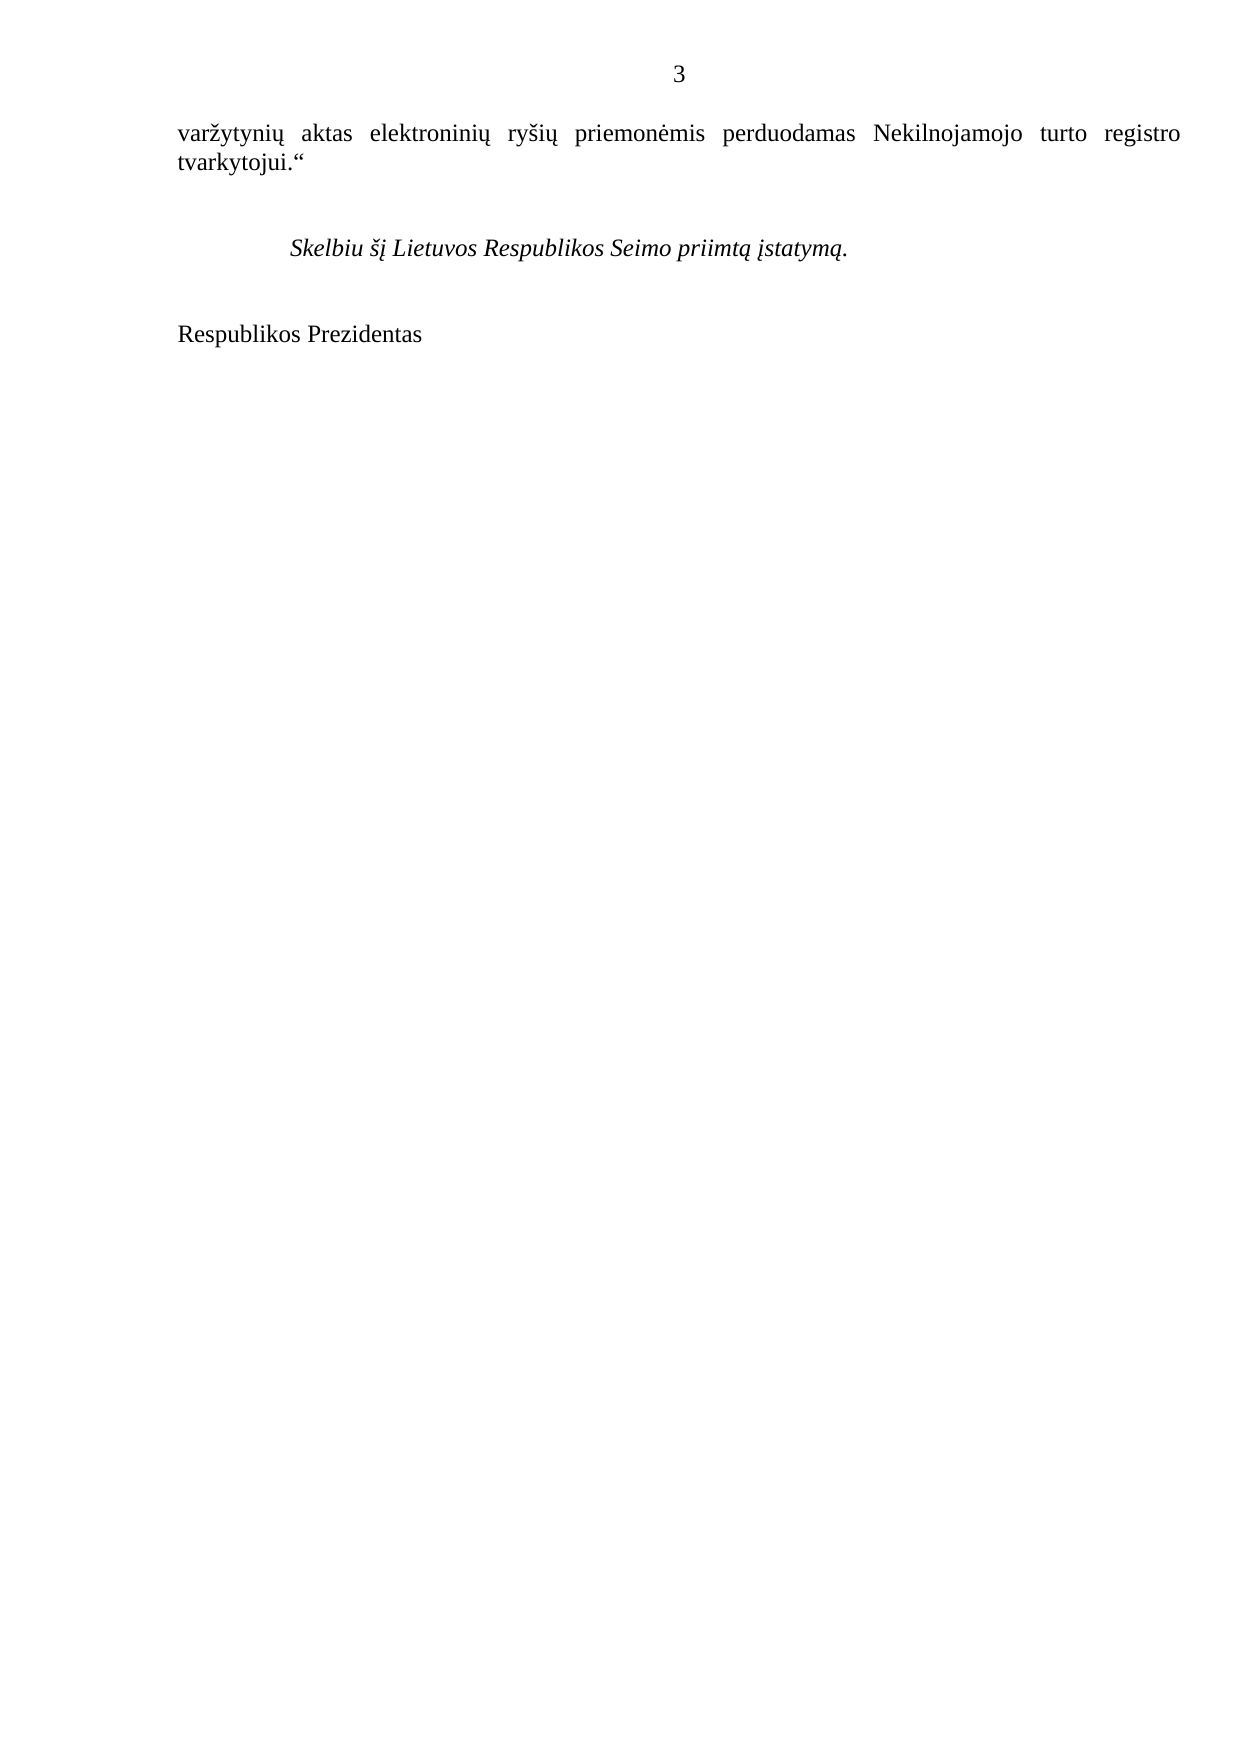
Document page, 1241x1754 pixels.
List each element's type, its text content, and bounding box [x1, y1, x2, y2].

text Skelbiu šį Lietuvos Respublikos Seimo priimtą įstatymą. [177, 233, 1181, 262]
text varžytynių aktas elektroninių ryšių priemonėmis perduodamas Nekilnojamojo turto registro tvarkytojui.“ [177, 118, 1181, 176]
text Respublikos Prezidentas [177, 319, 1181, 348]
